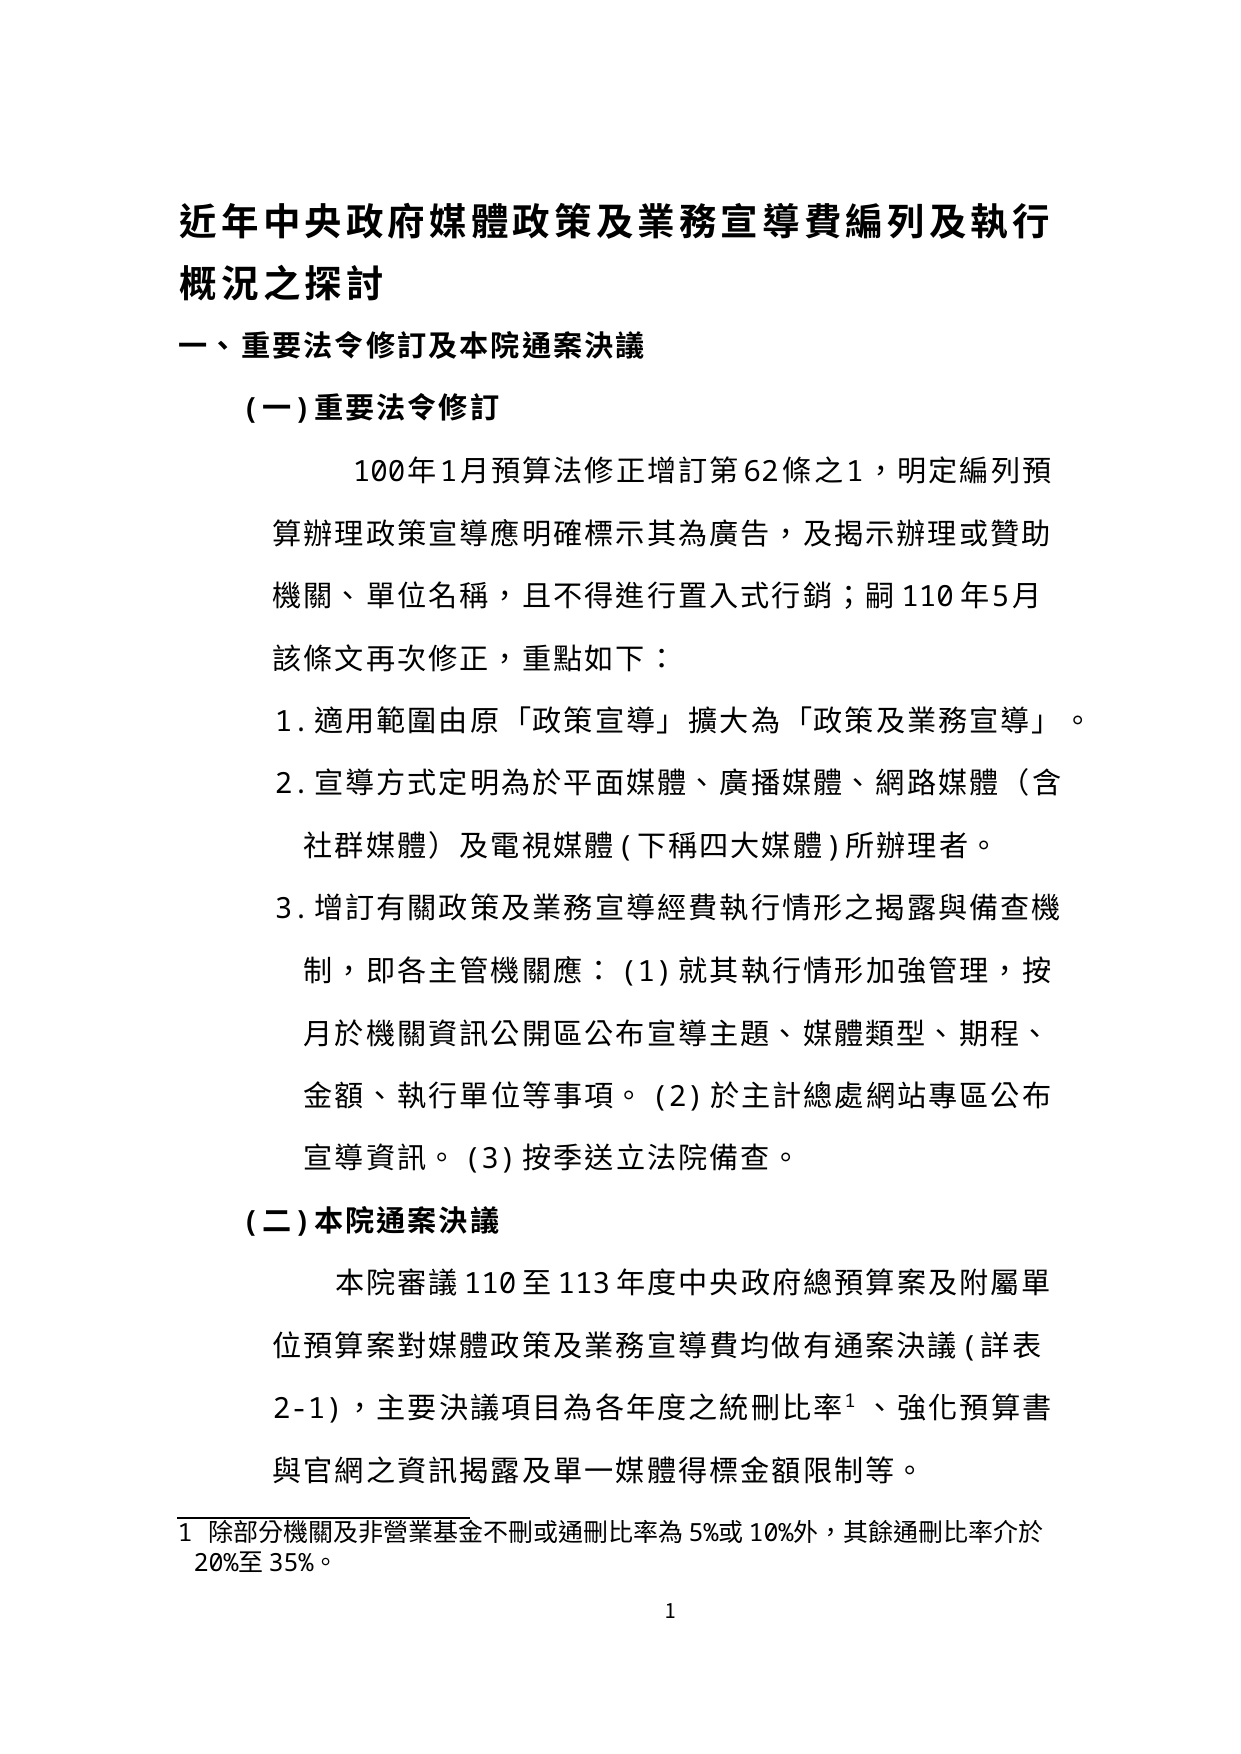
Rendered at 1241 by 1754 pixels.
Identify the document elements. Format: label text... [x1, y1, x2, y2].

text (一)重要法令修訂 [236, 365, 1063, 427]
text 2.宣導方式定明為於平面媒體、廣播媒體、網路媒體（含社群媒體）及電視媒體(下稱四大媒體)所辦理者。 [266, 740, 1063, 865]
text 100年1月預算法修正增訂第62條之1，明定編列預算辦理政策宣導應明確標示其為廣告，及揭示辦理或贊助機關、單位名稱，且不得進行置入式行銷；嗣110年5月該條文再次修正，重點如下： [266, 427, 1063, 677]
text (二)本院通案決議 [236, 1177, 1063, 1240]
text 近年中央政府媒體政策及業務宣導費編列及執行概況之探討 [177, 177, 1063, 302]
text 除部分機關及非營業基金不刪或通刪比率為5%或10%外，其餘通刪比率介於20%至35%。 [177, 1518, 1063, 1577]
text 1.適用範圍由原「政策宣導」擴大為「政策及業務宣導」。 [266, 677, 1063, 740]
text 一、重要法令修訂及本院通案決議 [177, 302, 1063, 365]
text 3.增訂有關政策及業務宣導經費執行情形之揭露與備查機制，即各主管機關應：(1)就其執行情形加強管理，按月於機關資訊公開區公布宣導主題、媒體類型、期程、金額、執行單位等事項。(2)於主計總處網站專區公布宣導資訊。(3)按季送立法院備查。 [266, 865, 1063, 1177]
text 本院審議110至113年度中央政府總預算案及附屬單位預算案對媒體政策及業務宣導費均做有通案決議(詳表2-1)，主要決議項目為各年度之統刪比率、強化預算書與官網之資訊揭露及單一媒體得標金額限制等。 [266, 1240, 1063, 1490]
